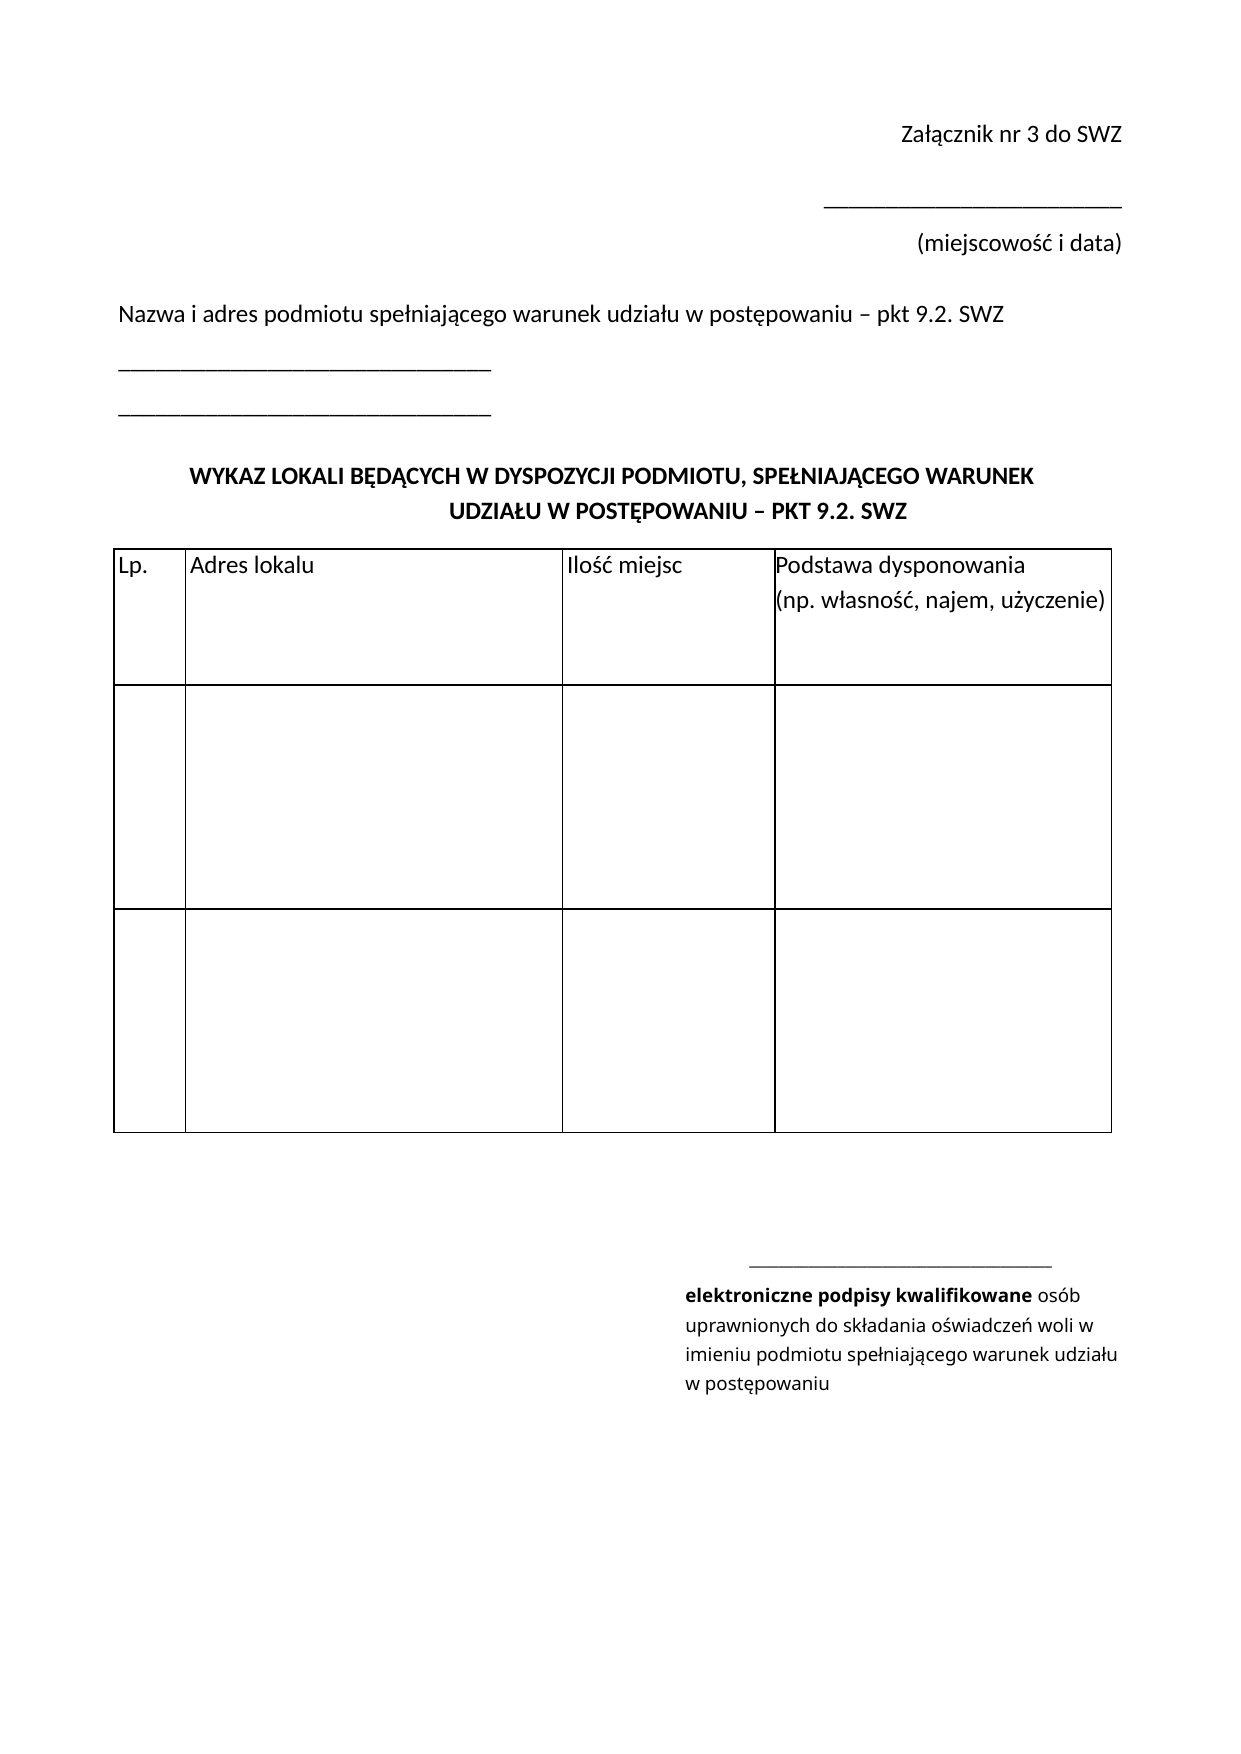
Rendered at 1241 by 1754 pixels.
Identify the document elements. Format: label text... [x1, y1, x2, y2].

table_header Adres lokalu [186, 550, 562, 684]
text elektroniczne podpisy kwalifikowane osób uprawnionych do składania oświadczeń woli w imieniu podmiotu spełniającego warunek udziału w postępowaniu [685, 1283, 1122, 1396]
text _________________________________________ [679, 1247, 1122, 1270]
text (miejscowość i data) [118, 227, 1122, 258]
table_cell [776, 686, 1111, 908]
text Załącznik nr 3 do SWZ [118, 118, 1122, 149]
table_cell [115, 910, 185, 1132]
text ______________________________ [118, 344, 1122, 374]
table_cell [186, 910, 562, 1132]
table_cell [186, 686, 562, 908]
text ______________________________ [118, 389, 1122, 420]
table_header Lp. [115, 550, 185, 684]
table_cell [563, 910, 774, 1132]
table_header Podstawa dysponowania (np. własność, najem, użyczenie) [776, 550, 1111, 684]
text WYKAZ LOKALI BĘDĄCYCH W DYSPOZYCJI PODMIOTU, SPEŁNIAJĄCEGO WARUNEK UDZIAŁU W POSTĘPOWANIU – PKT 9.2. SWZ [189, 460, 1116, 526]
text Nazwa i adres podmiotu spełniającego warunek udziału w postępowaniu – pkt 9.2. SWZ [118, 298, 1122, 328]
table_cell [115, 686, 185, 908]
table_cell [563, 686, 774, 908]
text ________________________ [118, 182, 1122, 212]
table_cell [776, 910, 1111, 1132]
table_header Ilość miejsc [563, 550, 774, 684]
